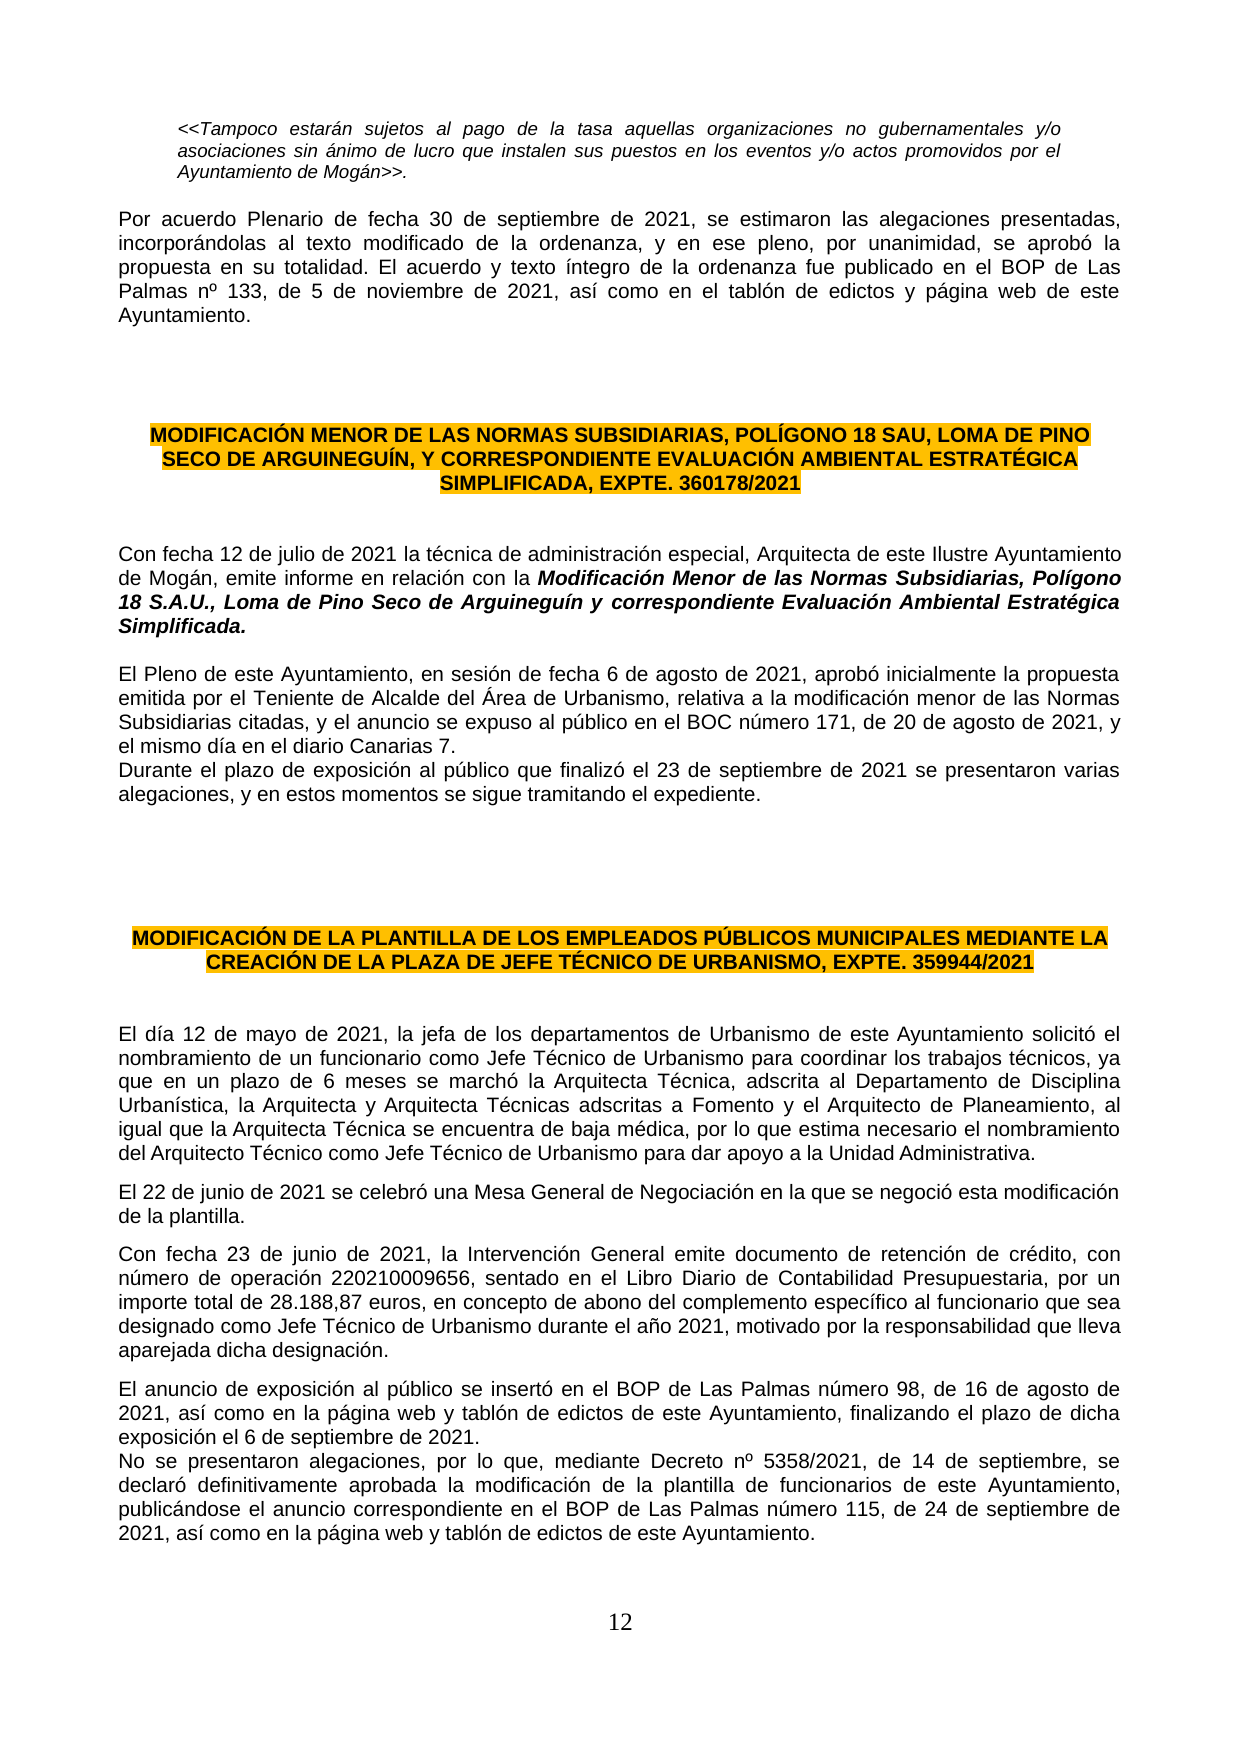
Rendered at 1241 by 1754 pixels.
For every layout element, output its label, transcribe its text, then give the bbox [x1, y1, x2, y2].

text No se presentaron alegaciones, por lo que, mediante Decreto nº 5358/2021, de 14 de septiembre, se declaró definitivamente aprobada la modificación de la plantilla de funcionarios de este Ayuntamiento, publicándose el anuncio correspondiente en el BOP de Las Palmas número 115, de 24 de septiembre de 2021, así como en la página web y tablón de edictos de este Ayuntamiento. [118, 1448, 1122, 1544]
text MODIFICACIÓN MENOR DE LAS NORMAS SUBSIDIARIAS, POLÍGONO 18 SAU, LOMA DE PINO SECO DE ARGUINEGUÍN, Y CORRESPONDIENTE EVALUACIÓN AMBIENTAL ESTRATÉGICA SIMPLIFICADA, EXPTE. 360178/2021 [118, 422, 1122, 494]
text El anuncio de exposición al público se insertó en el BOP de Las Palmas número 98, de 16 de agosto de 2021, así como en la página web y tablón de edictos de este Ayuntamiento, finalizando el plazo de dicha exposición el 6 de septiembre de 2021. [118, 1377, 1122, 1448]
text <<Tampoco estarán sujetos al pago de la tasa aquellas organizaciones no gubernamentales y/o asociaciones sin ánimo de lucro que instalen sus puestos en los eventos y/o actos promovidos por el Ayuntamiento de Mogán>>. [177, 118, 1063, 183]
text Con fecha 23 de junio de 2021, la Intervención General emite documento de retención de crédito, con número de operación 220210009656, sentado en el Libro Diario de Contabilidad Presupuestaria, por un importe total de 28.188,87 euros, en concepto de abono del complemento específico al funcionario que sea designado como Jefe Técnico de Urbanismo durante el año 2021, motivado por la responsabilidad que lleva aparejada dicha designación. [118, 1242, 1122, 1362]
text Por acuerdo Plenario de fecha 30 de septiembre de 2021, se estimaron las alegaciones presentadas, incorporándolas al texto modificado de la ordenanza, y en ese pleno, por unanimidad, se aprobó la propuesta en su totalidad. El acuerdo y texto íntegro de la ordenanza fue publicado en el BOP de Las Palmas nº 133, de 5 de noviembre de 2021, así como en el tablón de edictos y página web de este Ayuntamiento. [118, 207, 1122, 327]
text Durante el plazo de exposición al público que finalizó el 23 de septiembre de 2021 se presentaron varias alegaciones, y en estos momentos se sigue tramitando el expediente. [118, 758, 1122, 806]
text Con fecha 12 de julio de 2021 la técnica de administración especial, Arquitecta de este Ilustre Ayuntamiento de Mogán, emite informe en relación con la Modificación Menor de las Normas Subsidiarias, Polígono 18 S.A.U., Loma de Pino Seco de Arguineguín y correspondiente Evaluación Ambiental Estratégica Simplificada. [118, 542, 1122, 638]
text MODIFICACIÓN DE LA PLANTILLA DE LOS EMPLEADOS PÚBLICOS MUNICIPALES MEDIANTE LA CREACIÓN DE LA PLAZA DE JEFE TÉCNICO DE URBANISMO, EXPTE. 359944/2021 [118, 926, 1122, 973]
text El día 12 de mayo de 2021, la jefa de los departamentos de Urbanismo de este Ayuntamiento solicitó el nombramiento de un funcionario como Jefe Técnico de Urbanismo para coordinar los trabajos técnicos, ya que en un plazo de 6 meses se marchó la Arquitecta Técnica, adscrita al Departamento de Disciplina Urbanística, la Arquitecta y Arquitecta Técnicas adscritas a Fomento y el Arquitecto de Planeamiento, al igual que la Arquitecta Técnica se encuentra de baja médica, por lo que estima necesario el nombramiento del Arquitecto Técnico como Jefe Técnico de Urbanismo para dar apoyo a la Unidad Administrativa. [118, 1021, 1122, 1165]
text El Pleno de este Ayuntamiento, en sesión de fecha 6 de agosto de 2021, aprobó inicialmente la propuesta emitida por el Teniente de Alcalde del Área de Urbanismo, relativa a la modificación menor de las Normas Subsidiarias citadas, y el anuncio se expuso al público en el BOC número 171, de 20 de agosto de 2021, y el mismo día en el diario Canarias 7. [118, 662, 1122, 758]
text El 22 de junio de 2021 se celebró una Mesa General de Negociación en la que se negoció esta modificación de la plantilla. [118, 1180, 1122, 1228]
